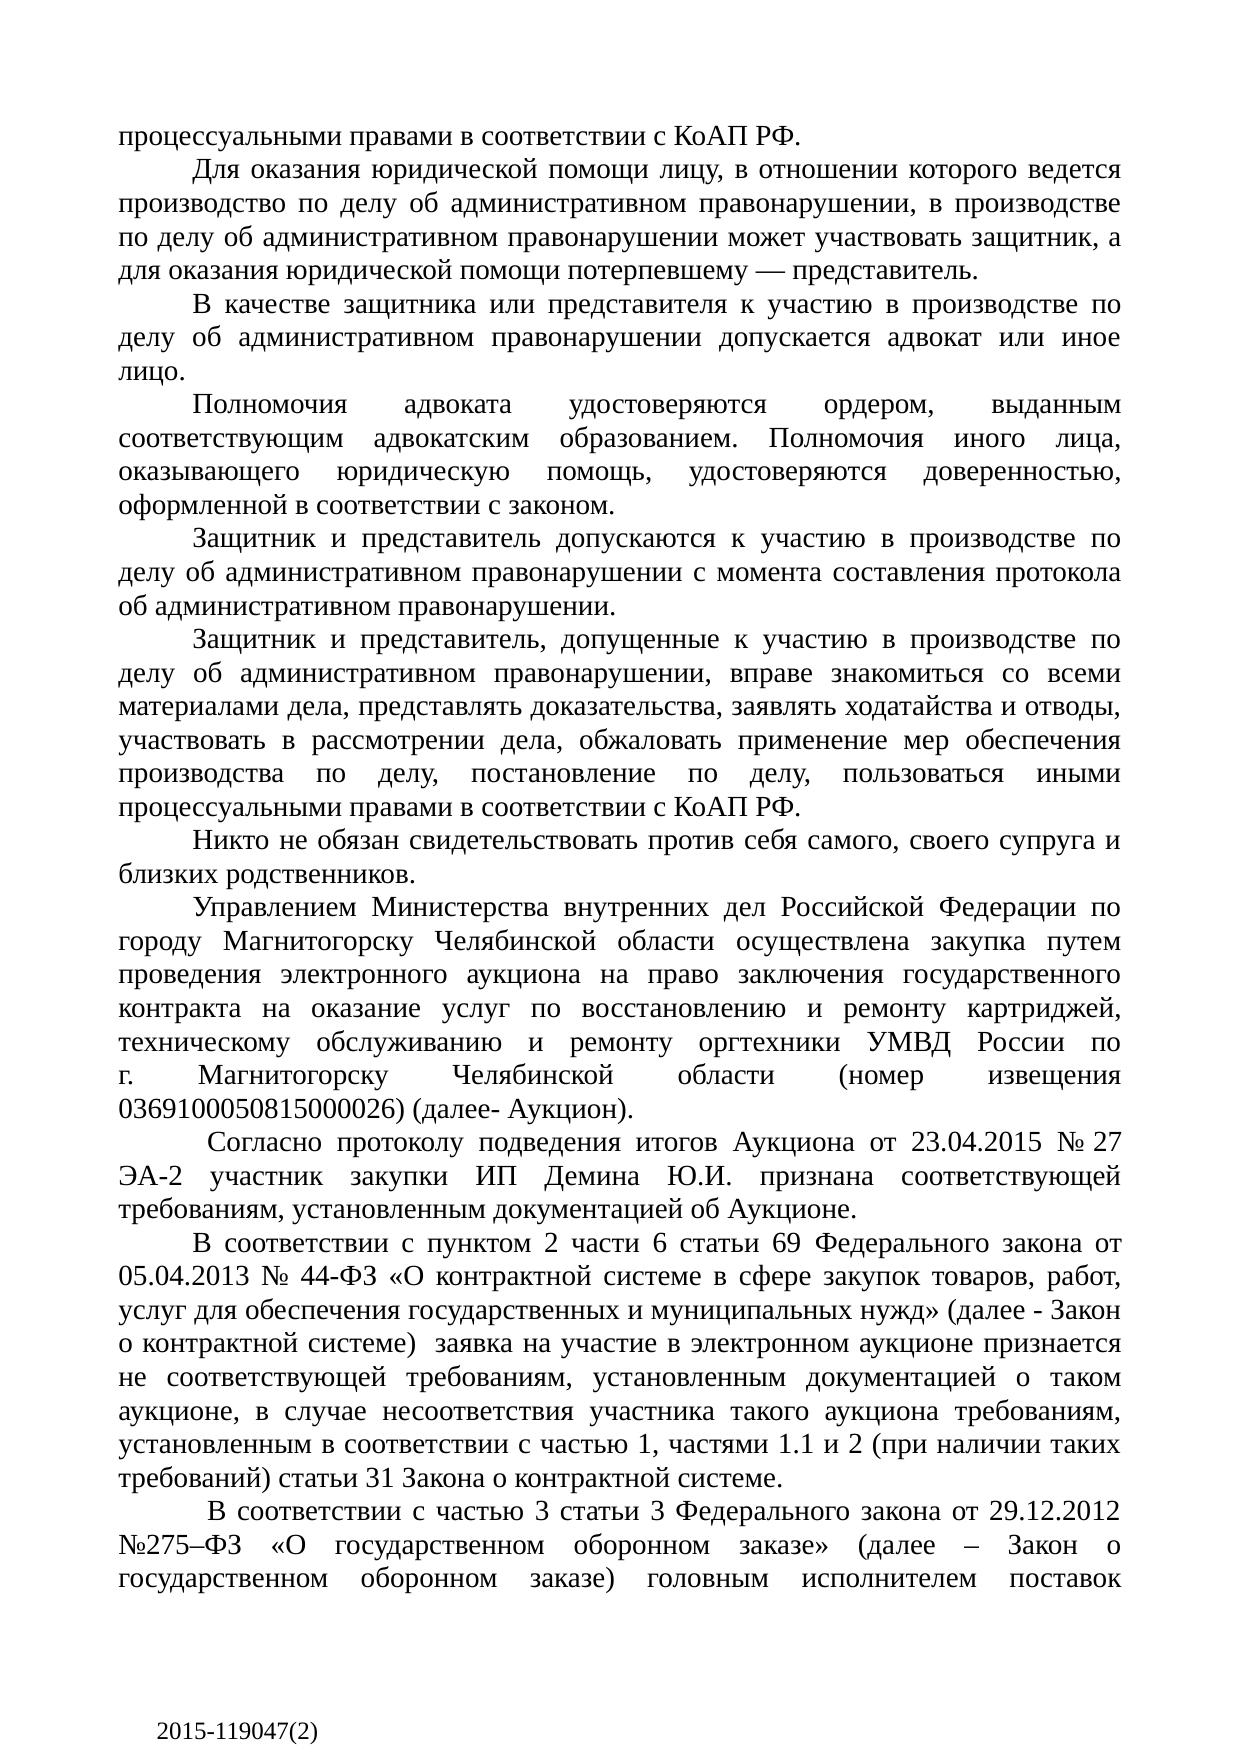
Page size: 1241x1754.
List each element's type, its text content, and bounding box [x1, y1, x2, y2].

text В качестве защитника или представителя к участию в производстве по делу об административном правонарушении допускается адвокат или иное лицо. [118, 286, 1122, 386]
text Никто не обязан свидетельствовать против себя самого, своего супруга и близких родственников. [118, 822, 1122, 889]
text Защитник и представитель допускаются к участию в производстве по делу об административном правонарушении с момента составления протокола об административном правонарушении. [118, 521, 1122, 621]
text Защитник и представитель, допущенные к участию в производстве по делу об административном правонарушении, вправе знакомиться со всеми материалами дела, представлять доказательства, заявлять ходатайства и отводы, участвовать в рассмотрении дела, обжаловать применение мер обеспечения производства по делу, постановление по делу, пользоваться иными процессуальными правами в соответствии с КоАП РФ. [118, 621, 1122, 822]
text Управлением Министерства внутренних дел Российской Федерации по городу Магнитогорску Челябинской области осуществлена закупка путем проведения электронного аукциона на право заключения государственного контракта на оказание услуг по восстановлению и ремонту картриджей, техническому обслуживанию и ремонту оргтехники УМВД России по г. Магнитогорску Челябинской области (номер извещения 0369100050815000026) (далее- Аукцион). [118, 889, 1122, 1124]
text процессуальными правами в соответствии с КоАП РФ. [118, 118, 1122, 152]
text Полномочия адвоката удостоверяются ордером, выданным соответствующим адвокатским образованием. Полномочия иного лица, оказывающего юридическую помощь, удостоверяются доверенностью, оформленной в соответствии с законом. [118, 386, 1122, 521]
text В соответствии с частью 3 статьи 3 Федерального закона от 29.12.2012 №275–ФЗ «О государственном оборонном заказе» (далее – Закон о государственном оборонном заказе) головным исполнителем поставок [118, 1493, 1122, 1594]
text В соответствии с пунктом 2 части 6 статьи 69 Федерального закона от 05.04.2013 № 44-ФЗ «О контрактной системе в сфере закупок товаров, работ, услуг для обеспечения государственных и муниципальных нужд» (далее - Закон о контрактной системе) заявка на участие в электронном аукционе признается не соответствующей требованиям, установленным документацией о таком аукционе, в случае несоответствия участника такого аукциона требованиям, установленным в соответствии с частью 1, частями 1.1 и 2 (при наличии таких требований) статьи 31 Закона о контрактной системе. [118, 1225, 1122, 1493]
text Для оказания юридической помощи лицу, в отношении которого ведется производство по делу об административном правонарушении, в производстве по делу об административном правонарушении может участвовать защитник, а для оказания юридической помощи потерпевшему — представитель. [118, 152, 1122, 286]
text Согласно протоколу подведения итогов Аукциона от 23.04.2015 № 27 ЭА-2 участник закупки ИП Демина Ю.И. признана соответствующей требованиям, установленным документацией об Аукционе. [118, 1124, 1122, 1225]
